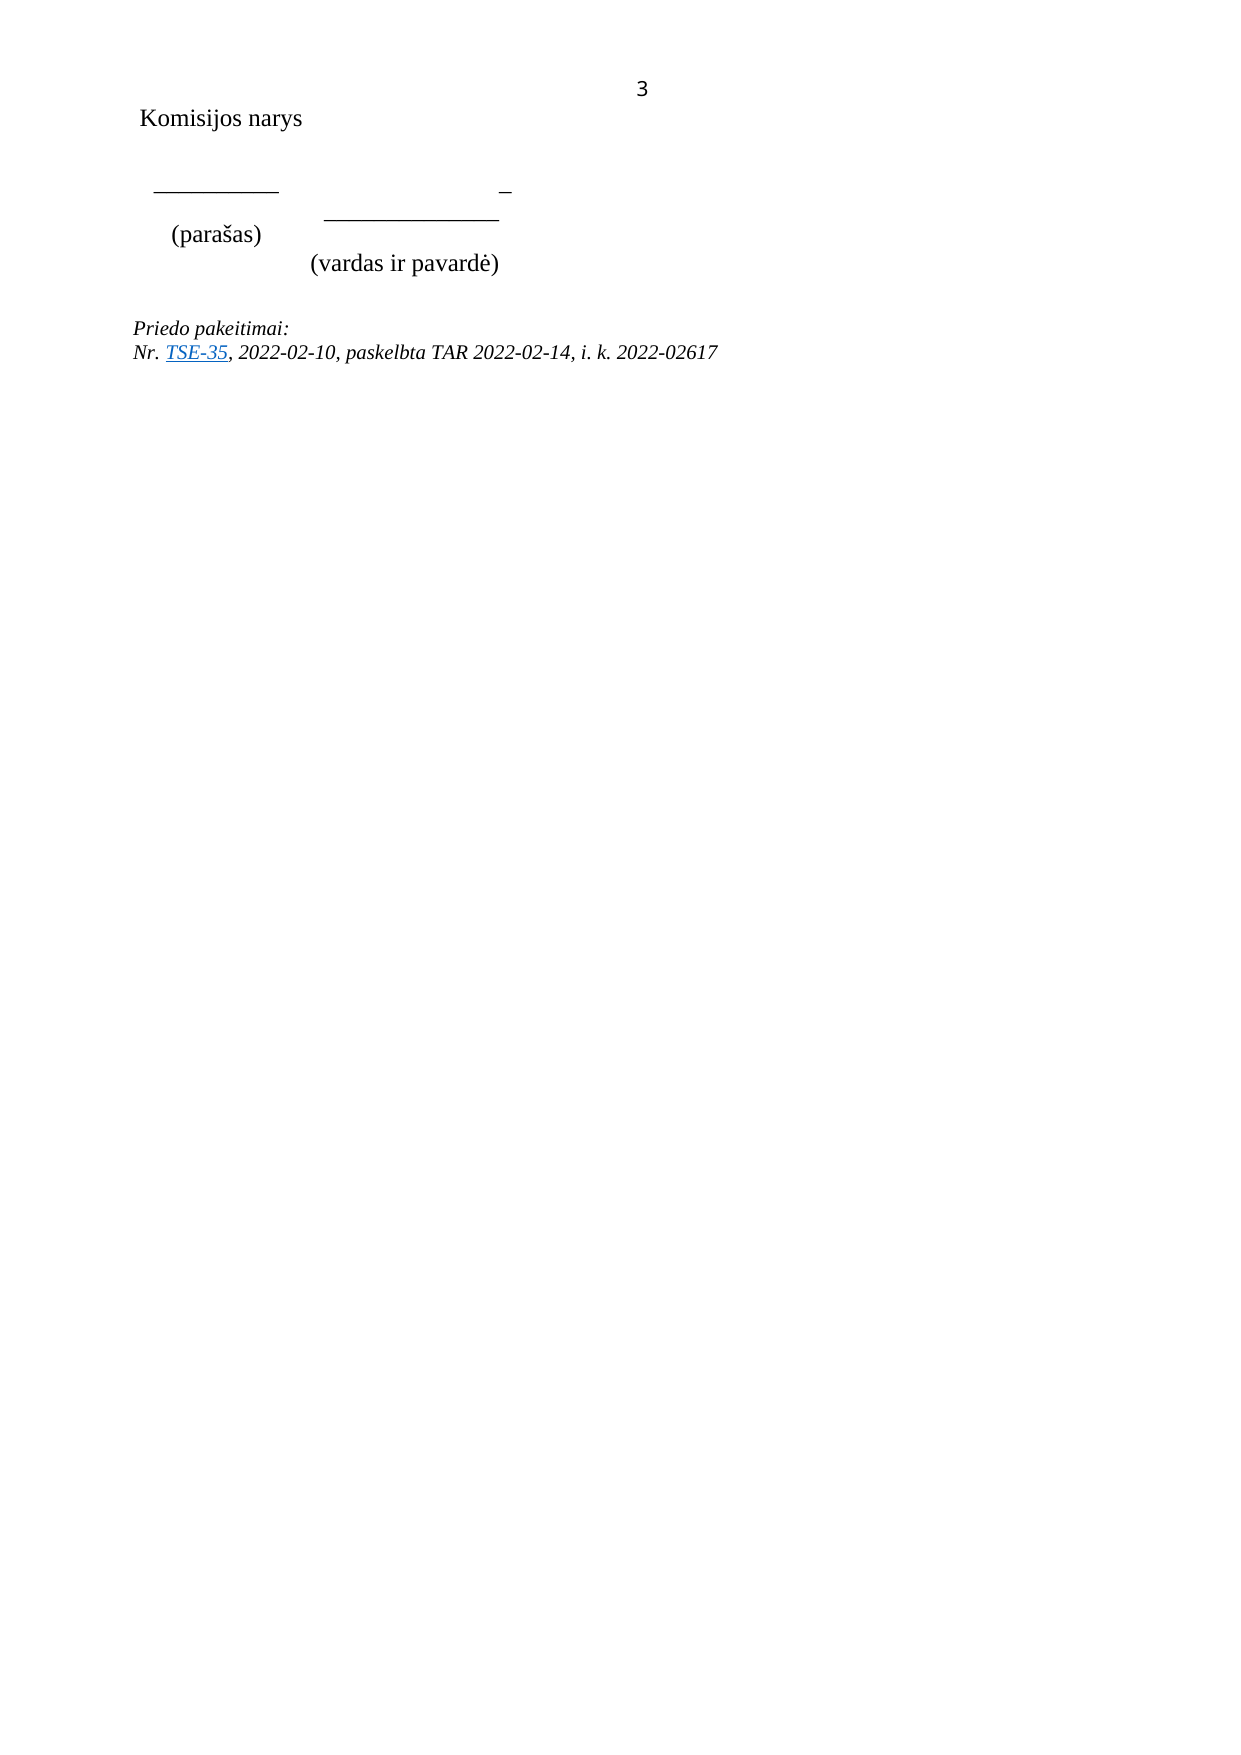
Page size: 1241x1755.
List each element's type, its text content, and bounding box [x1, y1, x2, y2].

text Priedo pakeitimai: [133, 316, 1152, 340]
text Nr. TSE-35, 2022-02-10, paskelbta TAR 2022-02-14, i. k. 2022-02617 [133, 340, 1152, 364]
text Komisijos narys [133, 103, 1152, 132]
table_header __________ (parašas) [133, 156, 289, 287]
table_header _______________ (vardas ir pavardė) [289, 156, 509, 287]
